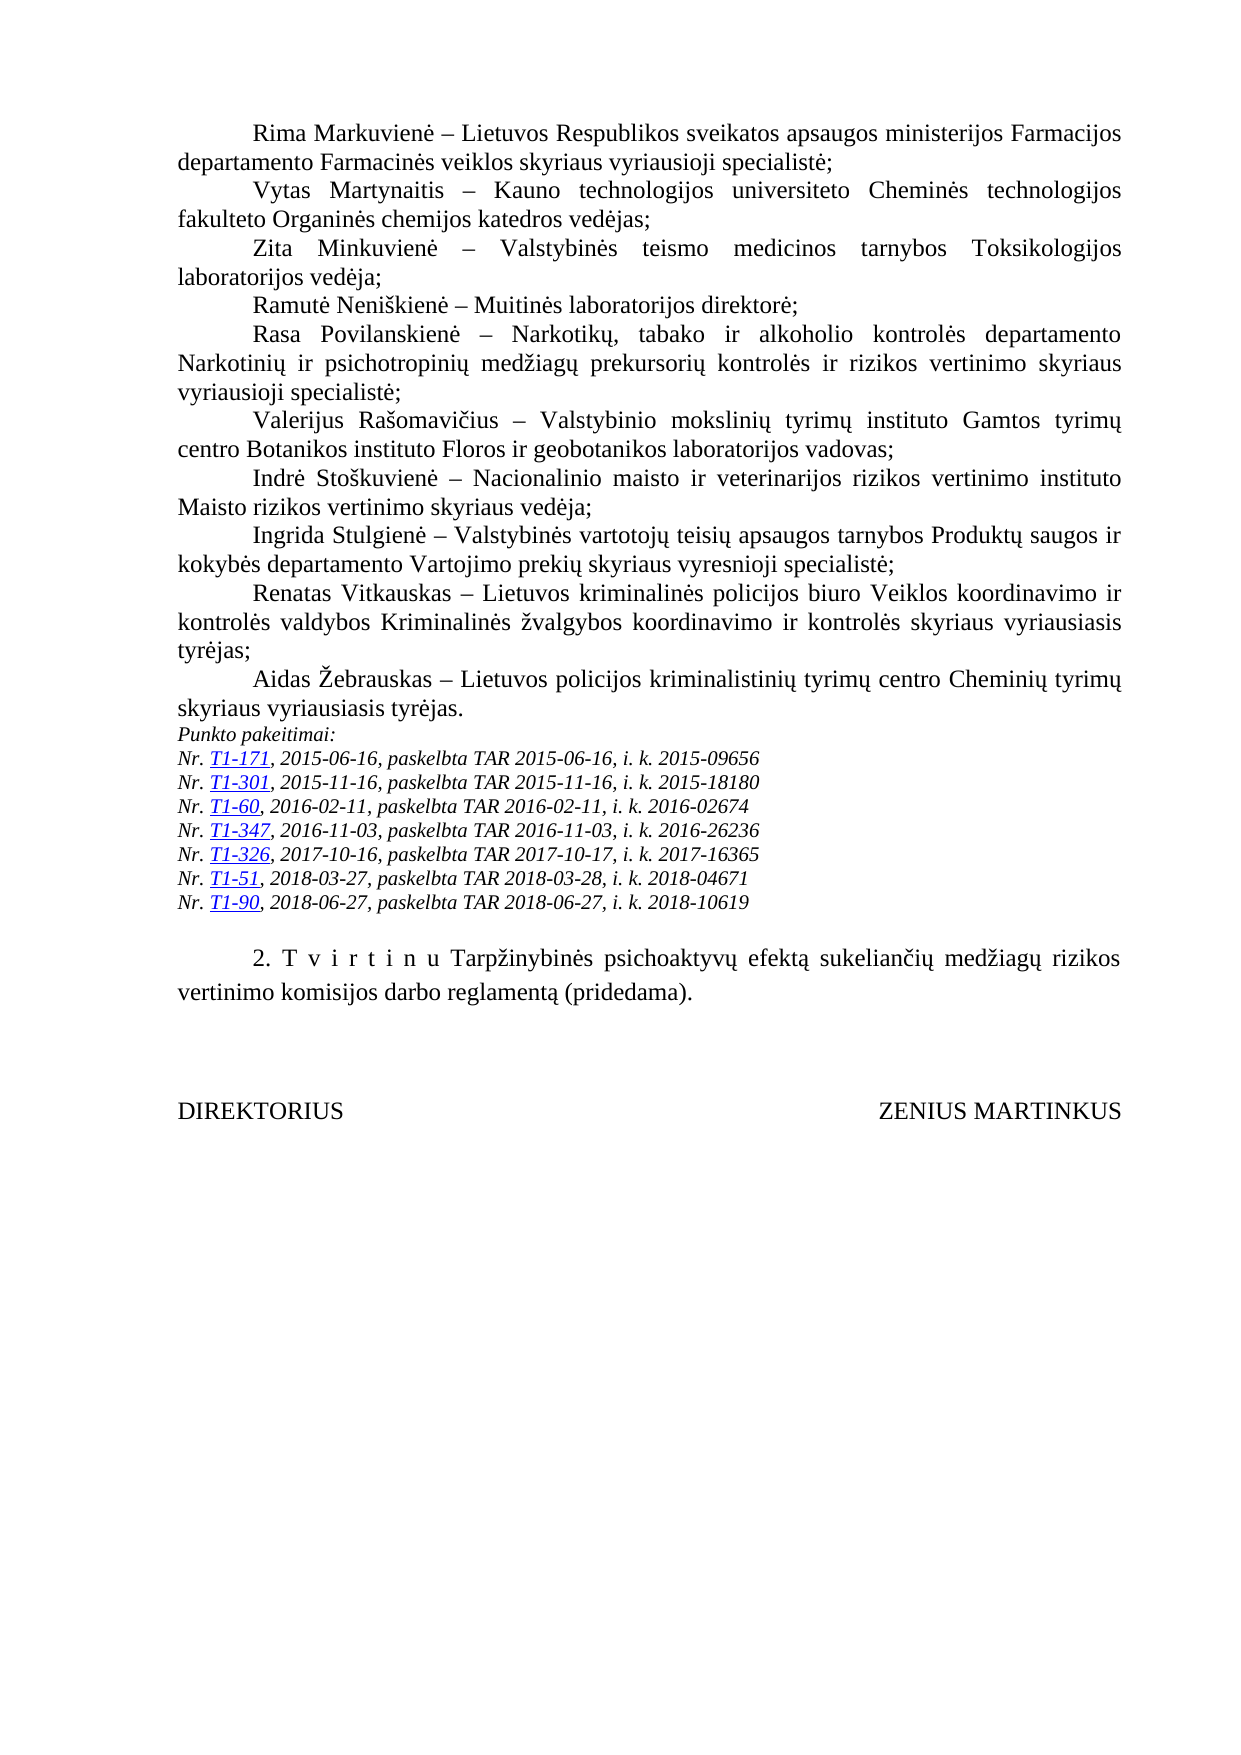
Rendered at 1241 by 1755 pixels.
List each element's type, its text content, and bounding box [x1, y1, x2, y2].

text Rasa Povilanskienė – Narkotikų, tabako ir alkoholio kontrolės departamento Narkotinių ir psichotropinių medžiagų prekursorių kontrolės ir rizikos vertinimo skyriaus vyriausioji specialistė; [177, 319, 1122, 406]
text Nr. T1-60, 2016-02-11, paskelbta TAR 2016-02-11, i. k. 2016-02674 [177, 794, 1122, 818]
text Renatas Vitkauskas – Lietuvos kriminalinės policijos biuro Veiklos koordinavimo ir kontrolės valdybos Kriminalinės žvalgybos koordinavimo ir kontrolės skyriaus vyriausiasis tyrėjas; [177, 578, 1122, 664]
text Ingrida Stulgienė – Valstybinės vartotojų teisių apsaugos tarnybos Produktų saugos ir kokybės departamento Vartojimo prekių skyriaus vyresnioji specialistė; [177, 521, 1122, 578]
text Nr. T1-90, 2018-06-27, paskelbta TAR 2018-06-27, i. k. 2018-10619 [177, 890, 1122, 914]
text Nr. T1-326, 2017-10-16, paskelbta TAR 2017-10-17, i. k. 2017-16365 [177, 842, 1122, 866]
text Vytas Martynaitis – Kauno technologijos universiteto Cheminės technologijos fakulteto Organinės chemijos katedros vedėjas; [177, 176, 1122, 233]
text Nr. T1-171, 2015-06-16, paskelbta TAR 2015-06-16, i. k. 2015-09656 [177, 746, 1122, 770]
text Ramutė Neniškienė – Muitinės laboratorijos direktorė; [177, 291, 1122, 319]
text Punkto pakeitimai: [177, 722, 1122, 746]
text Aidas Žebrauskas – Lietuvos policijos kriminalistinių tyrimų centro Cheminių tyrimų skyriaus vyriausiasis tyrėjas. [177, 664, 1122, 722]
text Nr. T1-51, 2018-03-27, paskelbta TAR 2018-03-28, i. k. 2018-04671 [177, 866, 1122, 890]
text Rima Markuvienė – Lietuvos Respublikos sveikatos apsaugos ministerijos Farmacijos departamento Farmacinės veiklos skyriaus vyriausioji specialistė; [177, 118, 1122, 176]
text Valerijus Rašomavičius – Valstybinio mokslinių tyrimų instituto Gamtos tyrimų centro Botanikos instituto Floros ir geobotanikos laboratorijos vadovas; [177, 406, 1122, 463]
text 2. T v i r t i n u Tarpžinybinės psichoaktyvų efektą sukeliančių medžiagų rizikos vertinimo komisijos darbo reglamentą (pridedama). [177, 943, 1122, 1005]
text Zita Minkuvienė – Valstybinės teismo medicinos tarnybos Toksikologijos laboratorijos vedėja; [177, 233, 1122, 291]
text Nr. T1-347, 2016-11-03, paskelbta TAR 2016-11-03, i. k. 2016-26236 [177, 818, 1122, 842]
text Indrė Stoškuvienė – Nacionalinio maisto ir veterinarijos rizikos vertinimo instituto Maisto rizikos vertinimo skyriaus vedėja; [177, 463, 1122, 521]
text Direktorius Zenius Martinkus [177, 1096, 1122, 1125]
text Nr. T1-301, 2015-11-16, paskelbta TAR 2015-11-16, i. k. 2015-18180 [177, 770, 1122, 794]
